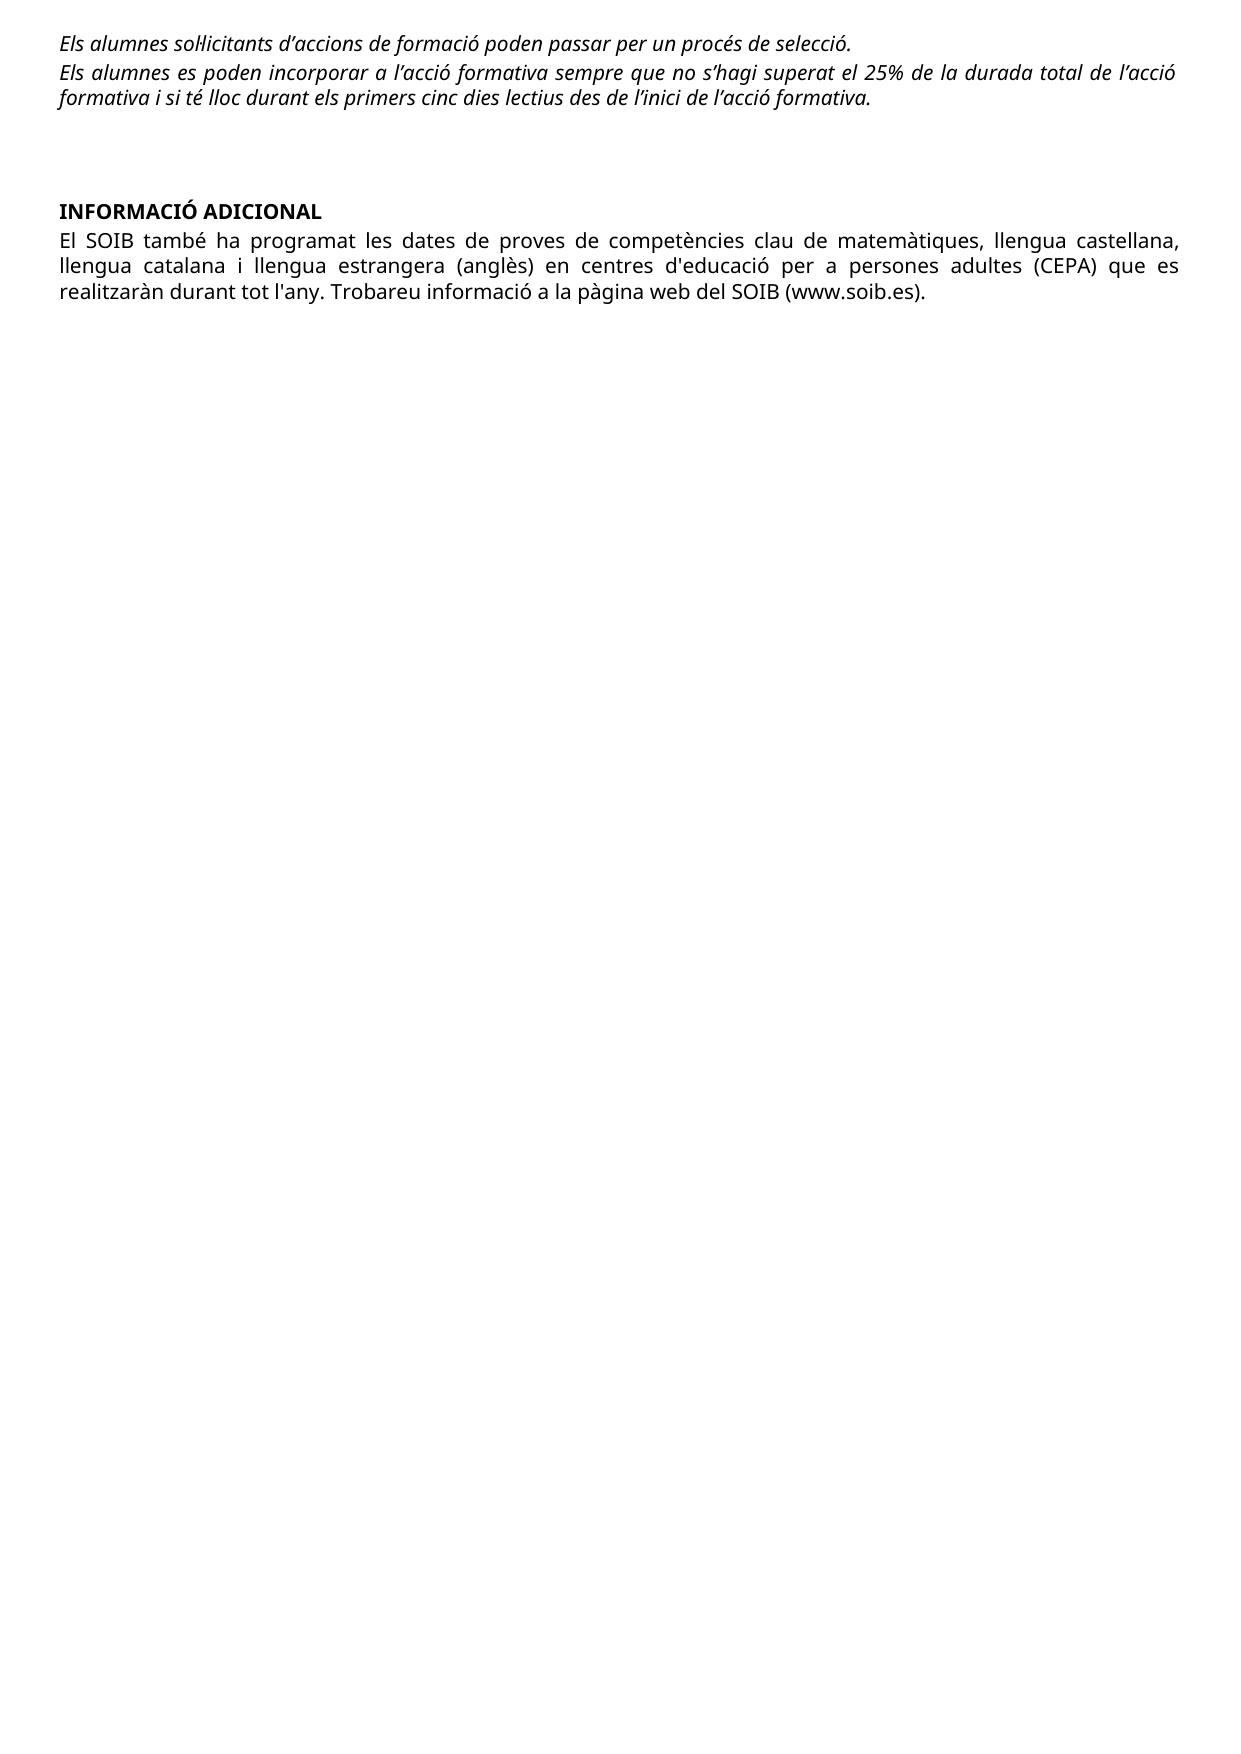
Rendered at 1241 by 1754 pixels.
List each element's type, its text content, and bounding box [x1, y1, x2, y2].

text INFORMACIÓ ADICIONAL [59, 197, 1181, 226]
text Els alumnes es poden incorporar a l’acció formativa sempre que no s’hagi superat el 25% de la durada total de l’acció formativa i si té lloc durant els primers cinc dies lectius des de l’inici de l’acció formativa. [59, 58, 1181, 112]
text El SOIB també ha programat les dates de proves de competències clau de matemàtiques, llengua castellana, llengua catalana i llengua estrangera (anglès) en centres d'educació per a persones adultes (CEPA) que es realitzaràn durant tot l'any. Trobareu informació a la pàgina web del SOIB (www.soib.es). [59, 226, 1181, 305]
text Els alumnes sol·licitants d’accions de formació poden passar per un procés de selecció. [59, 29, 1181, 58]
